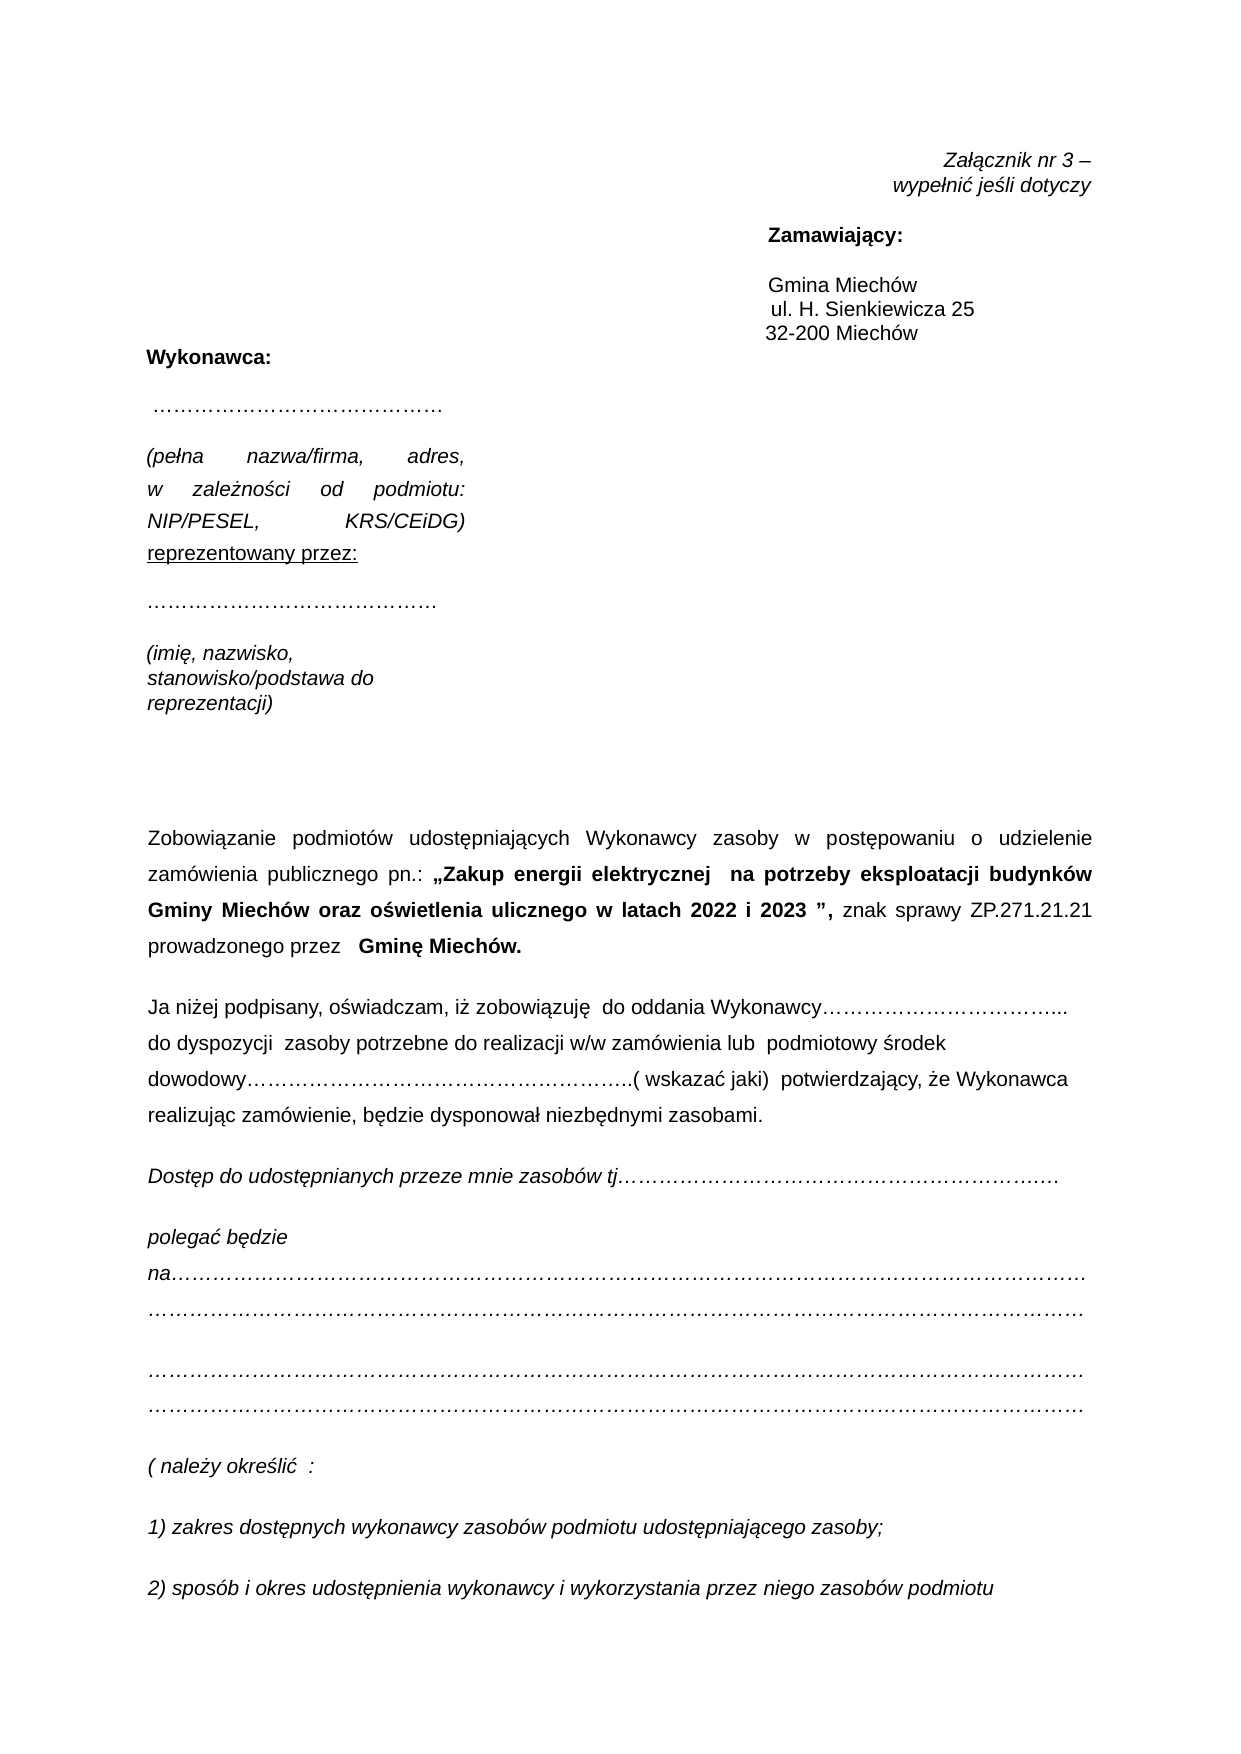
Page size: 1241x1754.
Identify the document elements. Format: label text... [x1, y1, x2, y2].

text Załącznik nr 3 – wypełnić jeśli dotyczy [768, 148, 1093, 196]
text 32-200 Miechów [146, 321, 1093, 345]
text Zamawiający: [768, 223, 1093, 247]
text ul. H. Sienkiewicza 25 [146, 297, 1093, 321]
list ( należy określić : [148, 1454, 1093, 1478]
text Wykonawca: [146, 345, 1093, 369]
list ……………………………………………………………………………………………………………………………………………………………………………………………………………………………………………… [148, 1357, 1093, 1417]
list 2) sposób i okres udostępnienia wykonawcy i wykorzystania przez niego zasobów podmiotu [148, 1576, 1093, 1600]
list 1) zakres dostępnych wykonawcy zasobów podmiotu udostępniającego zasoby; [148, 1515, 1093, 1539]
text …………………………………… [146, 393, 761, 417]
text …………………………………… [146, 589, 761, 613]
text Gmina Miechów [768, 273, 1093, 297]
text (pełna nazwa/firma, adres, w zależności od podmiotu: NIP/PESEL, KRS/CEiDG) reprezentowany przez: [146, 444, 467, 565]
text Ja niżej podpisany, oświadczam, iż zobowiązuję do oddania Wykonawcy……………………………... do dyspozycji zasoby potrzebne do realizacji w/w zamówienia lub podmiotowy środek dowodowy………………………………………………..( wskazać jaki) potwierdzający, że Wykonawca realizując zamówienie, będzie dysponował niezbędnymi zasobami. [148, 995, 1093, 1127]
text (imię, nazwisko, stanowisko/podstawa do reprezentacji) [146, 641, 467, 714]
list polegać będzie na…………………………………………………………………………………………………………………………………………………………………………………………………………………………………………… [148, 1224, 1093, 1320]
list Dostęp do udostępnianych przeze mnie zasobów tj…………………………………………………….… [148, 1164, 1093, 1188]
text Zobowiązanie podmiotów udostępniających Wykonawcy zasoby w postępowaniu o udzielenie zamówienia publicznego pn.: „Zakup energii elektrycznej na potrzeby eksploatacji budynków Gminy Miechów oraz oświetlenia ulicznego w latach 2022 i 2023 ”, znak sprawy ZP.271.21.21 prowadzonego przez Gminę Miechów. [148, 826, 1093, 958]
